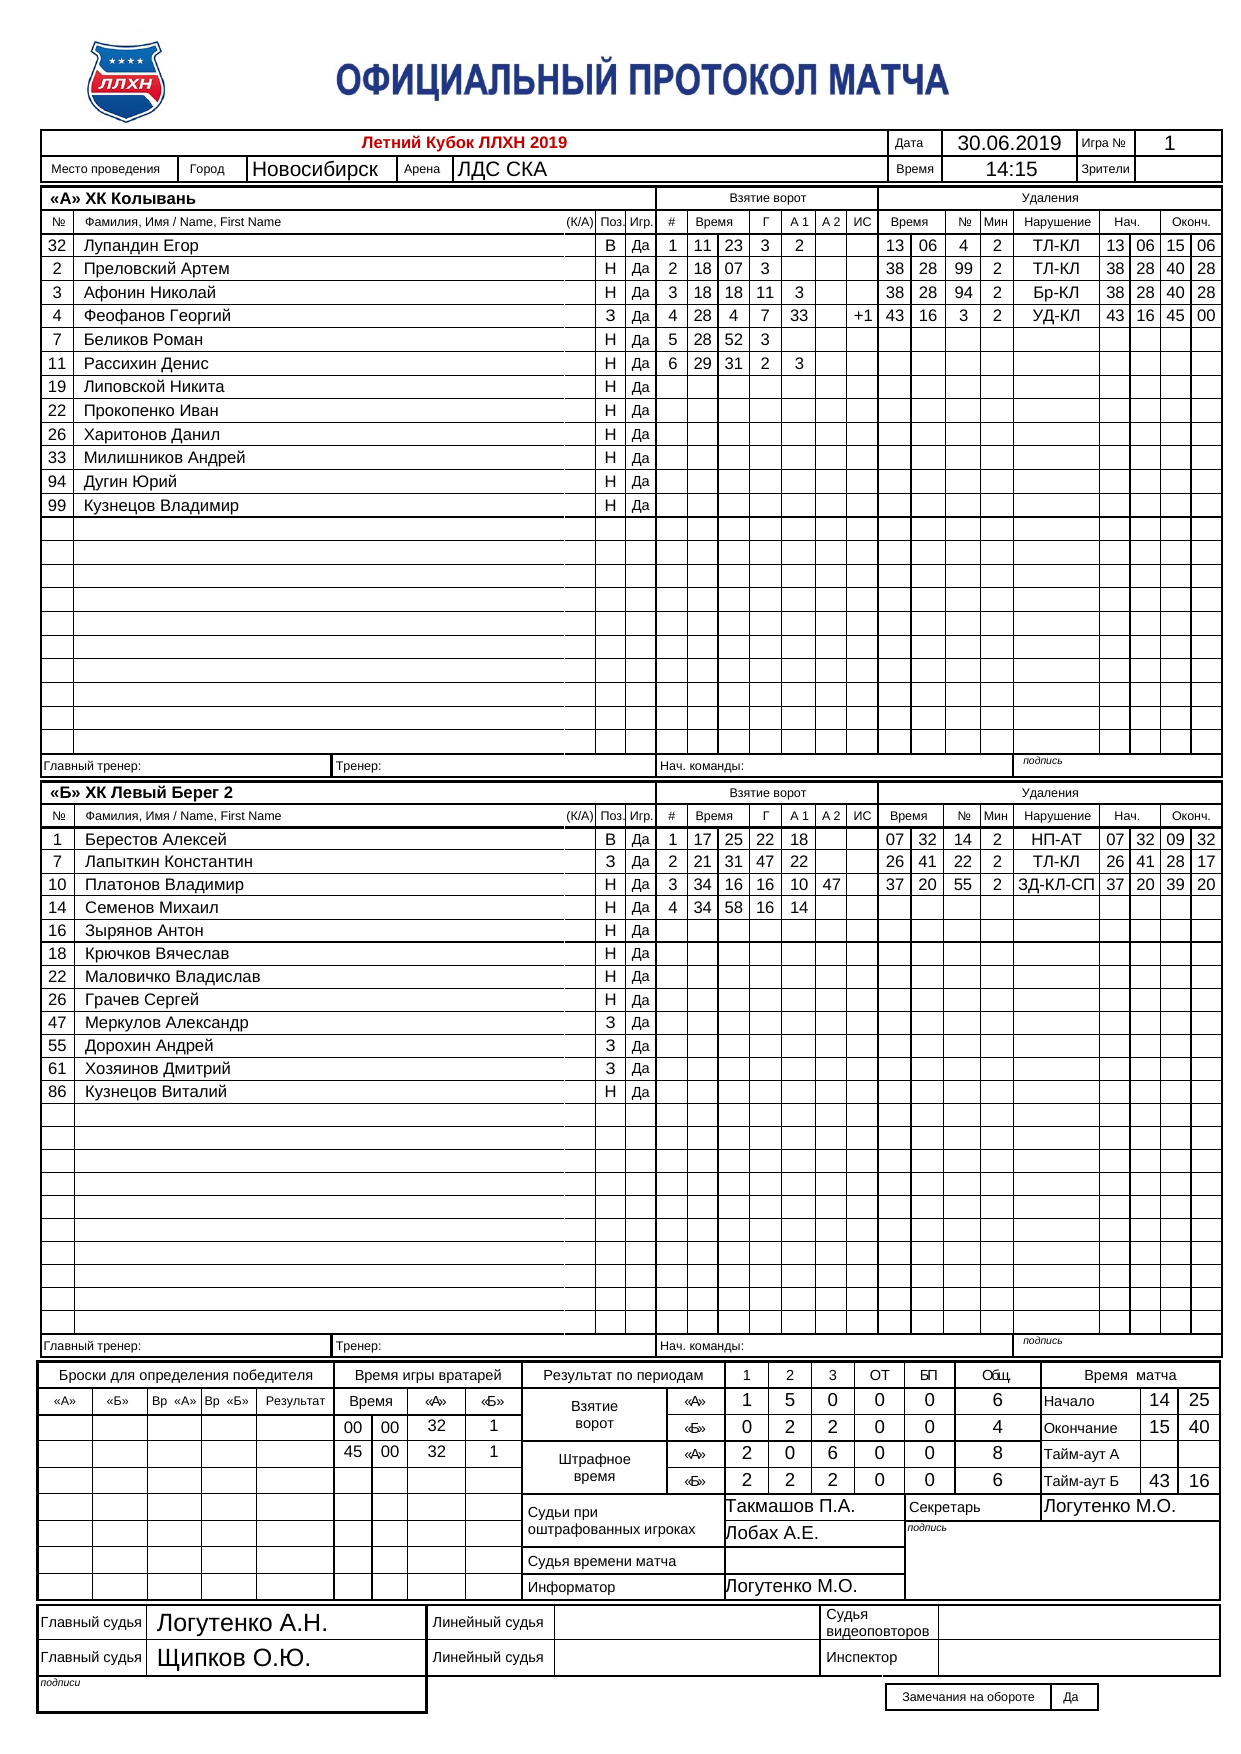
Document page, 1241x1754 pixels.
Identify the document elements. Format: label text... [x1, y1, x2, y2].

table_cell 26 [42, 989, 74, 1011]
table_cell 2 [750, 352, 781, 374]
table_cell [719, 1035, 749, 1057]
table_cell [782, 943, 815, 964]
table_cell [626, 683, 655, 706]
table_cell [726, 1548, 904, 1573]
table_cell [981, 328, 1013, 351]
table_cell [1014, 376, 1099, 398]
table_cell [879, 423, 910, 445]
table_cell 26 [42, 423, 73, 445]
table_cell [257, 1416, 333, 1440]
table_cell [688, 1127, 717, 1149]
table_cell [626, 1173, 655, 1195]
table_cell [596, 1242, 625, 1264]
table_cell [944, 1265, 980, 1287]
table_cell [719, 1150, 749, 1172]
table_cell [1131, 1127, 1160, 1149]
table_cell [782, 612, 815, 634]
table_cell [1161, 636, 1190, 658]
table_cell [1192, 683, 1221, 706]
table_cell Г [750, 805, 781, 826]
table_cell [912, 1127, 943, 1149]
table_cell +1 [847, 305, 877, 327]
table_cell [1161, 966, 1190, 987]
table_cell [1014, 966, 1099, 987]
table_cell Да [626, 966, 655, 987]
table_cell [1014, 1150, 1099, 1172]
table_cell [1014, 943, 1099, 964]
table_cell [688, 1035, 717, 1057]
table_header Броски для определения победителя [39, 1363, 333, 1387]
table_cell [750, 989, 781, 1011]
table_cell [1161, 1035, 1190, 1057]
table_cell Линейный судья [428, 1640, 554, 1675]
table_cell [626, 1288, 655, 1310]
table_cell [719, 518, 749, 540]
table_cell [596, 1288, 625, 1310]
table_cell [1100, 328, 1129, 351]
table_cell [719, 636, 749, 658]
table_cell [74, 730, 564, 753]
table_cell [879, 470, 910, 493]
table_cell Афонин Николай [74, 281, 564, 303]
table_cell 37 [1100, 874, 1129, 895]
table_cell 39 [1161, 874, 1190, 895]
table_cell 3 [750, 235, 781, 256]
table_cell [1131, 423, 1160, 445]
table_cell [847, 376, 877, 398]
table_cell [1161, 494, 1190, 516]
table_cell [1192, 588, 1221, 611]
table_cell [1014, 683, 1099, 706]
table_cell [596, 588, 625, 611]
table_cell [1131, 1311, 1160, 1333]
table_cell [912, 1058, 943, 1079]
table_cell 22 [782, 850, 815, 872]
table_cell 2 [769, 1468, 811, 1493]
table_cell Н [596, 352, 625, 374]
table_cell [750, 1104, 781, 1126]
table_cell 34 [688, 874, 717, 895]
table_cell [1131, 683, 1160, 706]
table_cell [912, 943, 943, 964]
table_header «Б» ХК Левый Берег 2 [42, 783, 655, 803]
table_cell [1131, 896, 1160, 918]
table_cell Бр-КЛ [1014, 281, 1099, 303]
table_cell [688, 659, 717, 682]
table_cell Время [879, 805, 943, 826]
table_cell [946, 328, 980, 351]
table_cell [847, 920, 877, 941]
table_cell 2 [657, 257, 687, 280]
table_cell [1014, 920, 1099, 941]
table_cell [782, 920, 815, 941]
table_cell Окончание [1042, 1415, 1140, 1440]
table_cell [1100, 1127, 1129, 1149]
table_cell [782, 1265, 815, 1287]
table_cell 47 [816, 874, 846, 895]
table_cell Да [626, 281, 655, 303]
table_cell [466, 1574, 521, 1599]
table_cell [944, 1150, 980, 1172]
table_cell Штрафное время [523, 1442, 666, 1493]
table_cell 2 [981, 235, 1013, 256]
table_cell 20 [1192, 874, 1221, 895]
table_cell Феофанов Георгий [74, 305, 564, 327]
table_cell [981, 1196, 1013, 1218]
table_cell [946, 636, 980, 658]
table_cell [1100, 1288, 1129, 1310]
table_cell [750, 1242, 781, 1264]
table_cell [1131, 376, 1160, 398]
table_cell [565, 636, 595, 658]
table_cell [981, 1311, 1013, 1333]
table_cell [1131, 659, 1160, 682]
table_cell [816, 850, 846, 872]
table_cell [1100, 636, 1129, 658]
table_cell [688, 1150, 717, 1172]
table_cell [1161, 1196, 1190, 1218]
table_cell [750, 1081, 781, 1103]
table_cell Секретарь [906, 1495, 1040, 1520]
table_cell [565, 707, 595, 729]
table_cell [1100, 518, 1129, 540]
table_cell [879, 446, 910, 469]
table_cell [565, 1288, 595, 1310]
table_cell [148, 1494, 201, 1520]
table_cell [1161, 1058, 1190, 1079]
table_cell [939, 1640, 1219, 1675]
table_cell [688, 966, 717, 987]
table_cell [39, 1574, 92, 1599]
table_cell [596, 683, 625, 706]
table_cell [879, 565, 910, 587]
table_cell [373, 1494, 407, 1520]
table_cell [912, 1265, 943, 1287]
table_cell [879, 376, 910, 398]
table_cell 43 [879, 305, 910, 327]
table_cell [1192, 1173, 1221, 1195]
table_cell [657, 730, 687, 753]
table_cell В [596, 235, 625, 256]
table_cell [688, 730, 717, 753]
table_cell 28 [912, 281, 945, 303]
table_header 1 [726, 1363, 768, 1387]
table_cell [879, 1219, 910, 1241]
table_cell 45 [1161, 305, 1190, 327]
table_cell 6 [956, 1389, 1040, 1413]
table_cell [847, 612, 877, 634]
table_cell [1161, 1104, 1190, 1126]
table_cell [148, 1416, 201, 1440]
table_cell Да [626, 328, 655, 351]
table_cell [879, 1265, 910, 1287]
table_cell [1192, 352, 1221, 374]
table_cell [847, 1311, 877, 1333]
table_cell [408, 1494, 465, 1520]
table_cell [944, 1058, 980, 1079]
table_cell [946, 352, 980, 374]
table_cell [74, 636, 564, 658]
table_cell 07 [1100, 829, 1129, 849]
table_cell Нарушение [1014, 211, 1099, 233]
table_cell 16 [1179, 1468, 1219, 1493]
table_cell ЛДС СКА [454, 157, 887, 181]
table_cell Крючков Вячеслав [75, 943, 564, 964]
table_cell [657, 1311, 687, 1333]
table_cell 0 [905, 1389, 954, 1413]
table_cell Логутенко М.О. [1042, 1495, 1219, 1520]
table_cell [879, 1127, 910, 1149]
table_cell [816, 1288, 846, 1310]
table_cell [879, 920, 910, 941]
table_cell [981, 446, 1013, 469]
table_cell [565, 470, 595, 493]
table_cell [1100, 1081, 1129, 1103]
table_cell [42, 1242, 74, 1264]
table_cell [1131, 1150, 1160, 1172]
table_cell [719, 730, 749, 753]
table_cell [1192, 1058, 1221, 1079]
table_cell Платонов Владимир [75, 874, 564, 895]
table_cell [565, 1196, 595, 1218]
table_cell Время [879, 211, 945, 233]
table_cell 28 [912, 257, 945, 280]
table_cell [782, 1196, 815, 1218]
table_cell [750, 1311, 781, 1333]
table_cell [1192, 518, 1221, 540]
table_cell [782, 989, 815, 1011]
table_cell [1131, 470, 1160, 493]
table_cell [946, 565, 980, 587]
table_cell [782, 1035, 815, 1057]
table_cell 18 [782, 829, 815, 849]
table_cell Да [626, 1012, 655, 1033]
table_header «А» ХК Колывань [42, 188, 655, 209]
table_cell [565, 1104, 595, 1126]
table_cell [626, 565, 655, 587]
table_cell [626, 1150, 655, 1172]
table_cell подпись [1014, 1335, 1221, 1356]
table_cell [1131, 1058, 1160, 1079]
table_cell [782, 730, 815, 753]
table_cell Главный судья [39, 1606, 146, 1639]
table_cell 2 [782, 235, 815, 256]
table_cell [148, 1468, 201, 1493]
table_cell [719, 446, 749, 469]
table_cell [565, 1311, 595, 1333]
table_cell [719, 399, 749, 422]
table_cell Да [626, 376, 655, 398]
table_cell 00 [335, 1416, 371, 1440]
table_cell [719, 1058, 749, 1079]
table_cell [816, 470, 846, 493]
table_cell [782, 470, 815, 493]
table_cell Г [750, 211, 781, 233]
table_cell З [596, 1012, 625, 1033]
table_cell 18 [42, 943, 74, 964]
table_cell [1014, 518, 1099, 540]
table_cell [944, 1104, 980, 1126]
table_cell 94 [42, 470, 73, 493]
table_cell 0 [812, 1389, 854, 1413]
table_cell [1131, 399, 1160, 422]
table_cell Да [626, 989, 655, 1011]
table_cell [657, 1173, 687, 1195]
table_cell [879, 1035, 910, 1057]
table_cell Семенов Михаил [75, 896, 564, 918]
table_cell 6 [956, 1468, 1040, 1493]
table_cell 0 [905, 1415, 954, 1440]
table_cell [688, 1196, 717, 1218]
table_cell [816, 1150, 846, 1172]
table_cell Игр. [626, 805, 655, 826]
table_cell [1014, 659, 1099, 682]
table_cell [782, 494, 815, 516]
table_cell 7 [42, 328, 73, 351]
table_cell 15 [1141, 1415, 1177, 1440]
table_cell 3 [42, 281, 73, 303]
table_cell [1192, 612, 1221, 634]
table_cell [1131, 1035, 1160, 1057]
table_cell 3 [657, 281, 687, 303]
table_cell [657, 943, 687, 964]
table_cell [626, 541, 655, 564]
table_cell [782, 1242, 815, 1264]
table_cell [74, 612, 564, 634]
table_cell [42, 588, 73, 611]
table_cell [912, 1242, 943, 1264]
table_cell [847, 470, 877, 493]
table_cell [626, 1311, 655, 1333]
table_cell [688, 612, 717, 634]
table_cell [74, 683, 564, 706]
table_cell [847, 943, 877, 964]
table_cell [782, 1173, 815, 1195]
table_cell [912, 565, 945, 587]
table_cell [782, 1150, 815, 1172]
table_cell [782, 518, 815, 540]
table_header Общ. [956, 1363, 1040, 1387]
table_cell [626, 707, 655, 729]
table_cell Новосибирск [248, 157, 396, 181]
table_cell [688, 943, 717, 964]
table_cell Прокопенко Иван [74, 399, 564, 422]
table_cell [657, 966, 687, 987]
table_cell 4 [42, 305, 73, 327]
table_cell 3 [657, 874, 687, 895]
table_cell Нач. команды: [657, 1335, 1012, 1356]
table_cell ТЛ-КЛ [1014, 257, 1099, 280]
table_cell Н [596, 446, 625, 469]
table_cell [657, 659, 687, 682]
table_cell [847, 1058, 877, 1079]
table_cell [912, 376, 945, 398]
table_cell [816, 683, 846, 706]
table_cell № [946, 211, 980, 233]
table_cell [565, 494, 595, 516]
table_cell [42, 518, 73, 540]
table_cell [565, 659, 595, 682]
table_cell [946, 470, 980, 493]
table_cell [565, 541, 595, 564]
table_cell [1161, 328, 1190, 351]
table_cell [373, 1547, 407, 1573]
table_cell [39, 1441, 92, 1467]
table_cell 06 [1131, 235, 1160, 256]
table_cell [750, 1219, 781, 1241]
table_cell [981, 1288, 1013, 1310]
table_cell [719, 1219, 749, 1241]
table_cell [1131, 920, 1160, 941]
table_cell [93, 1521, 147, 1546]
table_cell Результат [257, 1389, 333, 1413]
table_cell [565, 989, 595, 1011]
table_cell 52 [719, 328, 749, 351]
table_cell [1161, 399, 1190, 422]
table_cell [782, 588, 815, 611]
table_cell [981, 1035, 1013, 1057]
table_cell Н [596, 470, 625, 493]
table_cell [466, 1468, 521, 1493]
table_cell [750, 636, 781, 658]
table_cell [39, 1547, 92, 1573]
table_cell [1192, 707, 1221, 729]
table_cell [912, 1288, 943, 1310]
table_cell [565, 1081, 595, 1103]
table_cell Судья видеоповторов [821, 1606, 938, 1639]
table_cell [688, 541, 717, 564]
table_cell 17 [1192, 850, 1221, 872]
table_cell «А» [668, 1389, 724, 1413]
table_cell [596, 659, 625, 682]
table_cell [750, 1127, 781, 1149]
table_cell [816, 1242, 846, 1264]
table_cell 41 [1131, 850, 1160, 872]
table_cell [719, 1104, 749, 1126]
table_cell [719, 1081, 749, 1103]
table_cell [883, 1677, 1220, 1681]
table_cell [912, 470, 945, 493]
table_cell [657, 1242, 687, 1264]
table_cell [657, 399, 687, 422]
table_cell 6 [657, 352, 687, 374]
table_cell [565, 683, 595, 706]
table_cell 5 [657, 328, 687, 351]
table_cell [847, 1150, 877, 1172]
table_cell [1161, 1265, 1190, 1287]
table_cell [981, 612, 1013, 634]
table_cell № [42, 211, 73, 233]
table_cell [75, 1311, 564, 1333]
table_cell А 1 [782, 211, 815, 233]
table_cell [944, 966, 980, 987]
table_cell [75, 1219, 564, 1241]
table_cell [912, 588, 945, 611]
table_cell [596, 1196, 625, 1218]
table_cell [688, 399, 717, 422]
table_cell [1161, 352, 1190, 374]
table_cell 22 [944, 850, 980, 872]
table_cell 38 [879, 257, 910, 280]
table_cell [750, 494, 781, 516]
table_cell [596, 565, 625, 587]
table_cell 0 [855, 1442, 904, 1467]
table_cell Да [626, 1081, 655, 1103]
table_cell [1161, 659, 1190, 682]
table_cell [688, 423, 717, 445]
table_cell Да [626, 305, 655, 327]
table_cell [1161, 1242, 1190, 1264]
table_cell [1192, 1081, 1221, 1103]
table_cell [879, 494, 910, 516]
table_cell [1131, 1219, 1160, 1241]
table_cell [75, 1150, 564, 1172]
table_cell 18 [688, 257, 717, 280]
table_cell Кузнецов Владимир [74, 494, 564, 516]
table_cell 3 [782, 352, 815, 374]
table_cell [202, 1441, 256, 1467]
table_cell [879, 541, 910, 564]
table_cell [816, 305, 846, 327]
table_cell Место проведения [42, 157, 177, 181]
table_cell [847, 588, 877, 611]
table_cell [1161, 423, 1190, 445]
table_cell [1100, 352, 1129, 374]
table_cell [946, 518, 980, 540]
table_cell [1161, 565, 1190, 587]
table_cell 13 [879, 235, 910, 256]
table_cell [816, 1081, 846, 1103]
table_cell [782, 399, 815, 422]
table_cell А 2 [816, 211, 846, 233]
table_cell [1131, 1265, 1160, 1287]
table_cell [981, 541, 1013, 564]
table_cell [1161, 1150, 1190, 1172]
table_cell [1100, 565, 1129, 587]
table_cell [782, 1127, 815, 1149]
table_cell [879, 1311, 910, 1333]
table_cell [42, 1127, 74, 1149]
table_cell [42, 612, 73, 634]
table_cell [565, 1058, 595, 1079]
table_cell Главный тренер: [42, 1335, 330, 1356]
table_cell [1131, 1242, 1160, 1264]
table_cell [657, 612, 687, 634]
table_cell [1014, 1173, 1099, 1195]
table_cell [750, 376, 781, 398]
table_cell [1161, 541, 1190, 564]
table_cell Берестов Алексей [75, 829, 564, 849]
table_cell 86 [42, 1081, 74, 1103]
table_cell Н [596, 989, 625, 1011]
table_cell [1192, 494, 1221, 516]
table_cell [596, 1127, 625, 1149]
table_cell А 1 [782, 805, 815, 826]
table_cell 2 [981, 257, 1013, 280]
table_cell [565, 257, 595, 280]
table_cell [719, 1242, 749, 1264]
table_cell [688, 565, 717, 587]
table_cell [1161, 1173, 1190, 1195]
table_cell Игр. [626, 211, 655, 233]
table_cell 32 [408, 1441, 465, 1467]
table_cell [1014, 1265, 1099, 1287]
table_cell [981, 1012, 1013, 1033]
table_header Результат по периодам [523, 1363, 724, 1387]
table_cell [148, 1574, 201, 1599]
table_cell [565, 850, 595, 872]
table_cell [596, 707, 625, 729]
table_cell [1014, 1219, 1099, 1241]
table_cell Н [596, 281, 625, 303]
table_cell [1100, 1311, 1129, 1333]
table_cell [657, 565, 687, 587]
table_cell ТЛ-КЛ [1014, 235, 1099, 256]
table_cell Фамилия, Имя / Name, First Name [74, 211, 565, 233]
table_cell [782, 1081, 815, 1103]
table_cell 2 [812, 1415, 854, 1440]
table_cell [1014, 588, 1099, 611]
table_cell [719, 1265, 749, 1287]
table_cell 1 [466, 1441, 521, 1467]
table_cell [75, 1127, 564, 1149]
table_cell [1192, 659, 1221, 682]
table_cell [1192, 541, 1221, 564]
table_cell Время [688, 805, 749, 826]
table_cell [816, 1104, 846, 1126]
table_cell 14 [782, 896, 815, 918]
table_cell [1100, 541, 1129, 564]
table_cell [981, 352, 1013, 374]
table_cell [565, 1035, 595, 1057]
table_cell [657, 1104, 687, 1126]
table_cell [946, 494, 980, 516]
table_cell [944, 1012, 980, 1033]
table_cell 20 [912, 874, 943, 895]
table_cell [688, 1311, 717, 1333]
table_cell Кузнецов Виталий [75, 1081, 564, 1103]
table_cell 2 [981, 305, 1013, 327]
table_header Удаления [879, 188, 1221, 209]
table_cell «А» [408, 1389, 465, 1413]
table_cell 28 [688, 305, 717, 327]
table_cell № [944, 805, 980, 826]
table_cell [847, 1219, 877, 1241]
table_cell [626, 612, 655, 634]
table_cell [565, 829, 595, 849]
table_cell [626, 636, 655, 658]
table_cell 15 [1161, 235, 1190, 256]
table_cell [847, 1173, 877, 1195]
table_cell [565, 281, 595, 303]
table_cell [912, 494, 945, 516]
table_cell [626, 1196, 655, 1218]
table_cell [981, 1173, 1013, 1195]
table_cell [750, 541, 781, 564]
table_cell [750, 1288, 781, 1310]
table_cell [688, 470, 717, 493]
table_cell [750, 1058, 781, 1079]
table_cell Преловский Артем [74, 257, 564, 280]
table_cell [1192, 1311, 1221, 1333]
table_cell [1161, 730, 1190, 753]
table_cell [1100, 494, 1129, 516]
table_cell [944, 920, 980, 941]
table_cell [1192, 1150, 1221, 1172]
table_cell [626, 730, 655, 753]
table_cell [782, 376, 815, 398]
table_cell [816, 1035, 846, 1057]
table_cell [657, 920, 687, 941]
table_cell [1192, 565, 1221, 587]
table_cell [981, 565, 1013, 587]
table_cell 16 [750, 896, 781, 918]
table_cell 25 [1179, 1389, 1219, 1413]
table_cell [1014, 423, 1099, 445]
table_cell [912, 989, 943, 1011]
table_cell [750, 683, 781, 706]
table_cell 28 [688, 328, 717, 351]
table_cell [1099, 1682, 1220, 1711]
table_cell [1131, 1081, 1160, 1103]
table_cell [1192, 1196, 1221, 1218]
table_cell [719, 659, 749, 682]
table_cell [657, 1288, 687, 1310]
table_cell [847, 874, 877, 895]
table_cell [816, 1311, 846, 1333]
table_cell Да [626, 874, 655, 895]
table_cell Н [596, 943, 625, 964]
table_cell 26 [879, 850, 910, 872]
table_cell 32 [1192, 829, 1221, 849]
table_cell [1161, 1311, 1190, 1333]
table_cell [596, 1150, 625, 1172]
table_cell подписи [39, 1677, 425, 1711]
table_cell 33 [42, 446, 73, 469]
table_cell [946, 683, 980, 706]
table_cell [688, 1288, 717, 1310]
table_cell 14 [944, 829, 980, 849]
table_cell [847, 1196, 877, 1218]
table_cell [1161, 683, 1190, 706]
table_cell [816, 659, 846, 682]
table_cell [939, 1606, 1219, 1639]
table_cell [202, 1521, 256, 1546]
table_cell 40 [1179, 1415, 1219, 1440]
table_cell [1131, 943, 1160, 964]
table_cell [912, 1196, 943, 1218]
table_cell [816, 494, 846, 516]
table_cell [1161, 1127, 1190, 1149]
table_cell 06 [1192, 235, 1221, 256]
table_cell 06 [912, 235, 945, 256]
table_cell [1131, 518, 1160, 540]
table_cell [1131, 612, 1160, 634]
table_cell [565, 305, 595, 327]
table_cell Нач. команды: [657, 755, 1012, 776]
table_cell [257, 1441, 333, 1467]
table_cell 07 [879, 829, 910, 849]
table_cell Липовской Никита [74, 376, 564, 398]
table_cell [912, 1104, 943, 1126]
table_cell 3 [750, 257, 781, 280]
table_cell Судья времени матча [523, 1548, 724, 1573]
table_cell [657, 1012, 687, 1033]
table_cell [750, 659, 781, 682]
table_cell [1014, 730, 1099, 753]
picture [5, 28, 1179, 129]
table_cell [981, 989, 1013, 1011]
table_cell 58 [719, 896, 749, 918]
table_cell Н [596, 328, 625, 351]
table_cell [782, 423, 815, 445]
table_cell [879, 943, 910, 964]
table_cell [946, 612, 980, 634]
table_cell 10 [42, 874, 74, 895]
table_cell [1192, 470, 1221, 493]
table_cell 3 [750, 328, 781, 351]
table_cell 25 [719, 829, 749, 849]
table_cell [912, 1173, 943, 1195]
table_cell [981, 896, 1013, 918]
table_header ОТ [855, 1363, 904, 1387]
table_cell [719, 683, 749, 706]
table_cell [847, 1081, 877, 1103]
table_cell [657, 1081, 687, 1103]
table_cell 31 [719, 850, 749, 872]
table_cell [688, 518, 717, 540]
table_cell [688, 920, 717, 941]
table_cell 38 [879, 281, 910, 303]
table_cell [596, 612, 625, 634]
table_cell [688, 1173, 717, 1195]
table_cell [39, 1521, 92, 1546]
table_cell [657, 1219, 687, 1241]
table_cell Инспектор [821, 1640, 938, 1675]
table_cell [981, 943, 1013, 964]
table_cell 20 [1131, 874, 1160, 895]
table_cell [946, 659, 980, 682]
table_cell [1131, 494, 1160, 516]
table_cell [1100, 470, 1129, 493]
table_header Удаления [879, 783, 1221, 803]
table_cell [75, 1288, 564, 1310]
table_cell [688, 683, 717, 706]
table_cell 16 [912, 305, 945, 327]
table_cell [981, 920, 1013, 941]
table_cell [782, 966, 815, 987]
table_cell [847, 1242, 877, 1264]
table_cell [750, 470, 781, 493]
table_cell [257, 1494, 333, 1520]
table_cell [912, 966, 943, 987]
table_cell [1014, 707, 1099, 729]
table_cell [847, 1012, 877, 1033]
table_cell [944, 1311, 980, 1333]
table_cell [1100, 1035, 1129, 1057]
table_cell [565, 1127, 595, 1149]
table_cell 6 [812, 1442, 854, 1467]
table_cell [1161, 446, 1190, 469]
table_cell Да [626, 257, 655, 280]
table_cell [688, 636, 717, 658]
table_cell [816, 518, 846, 540]
table_cell [981, 1058, 1013, 1079]
table_cell Н [596, 494, 625, 516]
table_cell [719, 494, 749, 516]
table_cell [981, 470, 1013, 493]
table_cell Щипков О.Ю. [147, 1640, 425, 1675]
table_cell [816, 920, 846, 941]
table_cell З [596, 1035, 625, 1057]
table_cell [879, 1196, 910, 1218]
table_cell [879, 1242, 910, 1264]
table_cell 0 [855, 1415, 904, 1440]
table_cell 7 [42, 850, 74, 872]
table_header Время игры вратарей [335, 1363, 521, 1387]
table_cell [1100, 1012, 1129, 1033]
table_cell [750, 1265, 781, 1287]
table_cell 13 [1100, 235, 1129, 256]
table_cell [782, 1012, 815, 1033]
table_cell [879, 1288, 910, 1310]
table_cell 0 [905, 1442, 954, 1467]
table_cell [565, 518, 595, 540]
table_cell [1014, 541, 1099, 564]
table_cell [944, 1288, 980, 1310]
table_cell [847, 541, 877, 564]
table_cell [74, 541, 564, 564]
table_cell [782, 328, 815, 351]
table_cell Начало [1042, 1389, 1140, 1413]
table_cell [912, 707, 945, 729]
table_cell [847, 850, 877, 872]
table_cell 33 [782, 305, 815, 327]
table_cell З [596, 1058, 625, 1079]
table_cell 1 [726, 1389, 768, 1413]
table_cell [1014, 1035, 1099, 1057]
table_cell [657, 470, 687, 493]
table_cell [565, 1242, 595, 1264]
table_cell [565, 1150, 595, 1172]
table_cell [657, 636, 687, 658]
table_cell [1014, 328, 1099, 351]
table_cell [750, 1012, 781, 1033]
table_cell [74, 588, 564, 611]
table_cell Да [626, 896, 655, 918]
table_cell З [596, 305, 625, 327]
table_cell [1014, 636, 1099, 658]
table_cell [74, 659, 564, 682]
table_cell 2 [981, 829, 1013, 849]
table_cell [1136, 157, 1221, 181]
table_cell [1161, 588, 1190, 611]
table_cell [565, 565, 595, 587]
table_cell [1161, 470, 1190, 493]
table_cell [596, 1265, 625, 1287]
table_cell 2 [726, 1442, 768, 1467]
table_cell [335, 1547, 371, 1573]
table_cell [657, 1127, 687, 1149]
table_cell [847, 281, 877, 303]
table_cell [626, 588, 655, 611]
table_cell [1131, 565, 1160, 587]
table_cell [1100, 920, 1129, 941]
table_cell 55 [944, 874, 980, 895]
table_cell [847, 399, 877, 422]
table_cell 0 [855, 1389, 904, 1413]
table_cell № [42, 805, 74, 826]
table_cell [816, 1173, 846, 1195]
table_cell Грачев Сергей [75, 989, 564, 1011]
table_cell [816, 966, 846, 987]
table_cell [912, 730, 945, 753]
table_cell [688, 376, 717, 398]
table_cell [981, 1081, 1013, 1103]
table_cell [750, 730, 781, 753]
table_cell 32 [408, 1416, 465, 1440]
table_cell [1192, 423, 1221, 445]
table_cell [912, 636, 945, 658]
table_cell [1192, 730, 1221, 753]
table_cell 3 [946, 305, 980, 327]
table_cell [688, 1058, 717, 1079]
table_cell [1014, 1288, 1099, 1310]
table_cell [688, 989, 717, 1011]
table_cell [816, 989, 846, 1011]
table_cell 14 [1141, 1389, 1177, 1413]
table_cell [657, 446, 687, 469]
table_cell [1014, 1058, 1099, 1079]
table_cell [1192, 399, 1221, 422]
table_cell [1131, 352, 1160, 374]
table_cell [1161, 707, 1190, 729]
table_cell [816, 1012, 846, 1033]
table_cell [148, 1547, 201, 1573]
table_cell [1014, 565, 1099, 587]
table_cell 2 [981, 850, 1013, 872]
table_cell [879, 1058, 910, 1079]
table_cell 55 [42, 1035, 74, 1057]
table_cell [879, 612, 910, 634]
table_cell [1192, 1265, 1221, 1287]
table_cell [816, 376, 846, 398]
table_cell [981, 730, 1013, 753]
table_cell [93, 1574, 147, 1599]
table_cell [981, 1127, 1013, 1149]
table_cell [373, 1574, 407, 1599]
table_cell [750, 1173, 781, 1195]
table_cell [816, 1196, 846, 1218]
table_cell [1131, 541, 1160, 564]
table_cell [912, 920, 943, 941]
table_cell 21 [688, 850, 717, 872]
table_cell [719, 588, 749, 611]
table_cell [42, 1288, 74, 1310]
table_cell Логутенко М.О. [726, 1575, 904, 1599]
table_cell [75, 1265, 564, 1287]
table_cell [782, 1219, 815, 1241]
table_cell [555, 1606, 819, 1639]
table_cell [75, 1173, 564, 1195]
table_cell [565, 399, 595, 422]
table_cell [565, 446, 595, 469]
table_cell [981, 1104, 1013, 1126]
table_cell [981, 494, 1013, 516]
table_cell УД-КЛ [1014, 305, 1099, 327]
table_header Время матча [1042, 1363, 1219, 1387]
table_cell [879, 1081, 910, 1103]
table_cell [1192, 896, 1221, 918]
table_cell [657, 707, 687, 729]
table_cell [981, 1265, 1013, 1287]
table_cell [944, 943, 980, 964]
table_cell 07 [719, 257, 749, 280]
table_cell [1131, 1173, 1160, 1195]
table_cell [1014, 399, 1099, 422]
table_cell [565, 730, 595, 753]
table_cell [750, 920, 781, 941]
table_cell [981, 423, 1013, 445]
table_header 1 [1136, 131, 1221, 155]
table_cell [816, 281, 846, 303]
table_cell [39, 1468, 92, 1493]
table_cell [1192, 1012, 1221, 1033]
table_cell 4 [657, 305, 687, 327]
table_cell [1131, 328, 1160, 351]
table_cell [1100, 1150, 1129, 1172]
table_cell [1192, 1288, 1221, 1310]
table_cell [42, 1219, 74, 1241]
table_cell (К/А) [565, 211, 595, 233]
table_header Взятие ворот [657, 188, 877, 209]
table_cell Тайм-аут А [1042, 1441, 1140, 1467]
table_cell 00 [1192, 305, 1221, 327]
table_cell [816, 730, 846, 753]
table_cell [1192, 943, 1221, 964]
table_header 30.06.2019 [943, 131, 1076, 155]
table_header Игра № [1078, 131, 1134, 155]
table_cell Логутенко А.Н. [147, 1606, 425, 1639]
table_cell [1131, 1288, 1160, 1310]
table_cell [1100, 989, 1129, 1011]
table_cell подпись [1014, 755, 1221, 776]
table_cell [1141, 1441, 1177, 1467]
table_cell Линейный судья [428, 1606, 554, 1639]
table_cell [782, 565, 815, 587]
table_cell [879, 966, 910, 987]
table_cell [912, 1219, 943, 1241]
table_cell [912, 1311, 943, 1333]
table_cell [74, 565, 564, 587]
table_cell [565, 874, 595, 895]
table_cell [912, 1150, 943, 1172]
table_cell [1192, 328, 1221, 351]
table_cell [1161, 920, 1190, 941]
table_cell [202, 1416, 256, 1440]
table_cell [719, 612, 749, 634]
table_cell [42, 541, 73, 564]
table_cell [847, 1288, 877, 1310]
table_cell [847, 829, 877, 849]
table_cell 1 [466, 1416, 521, 1440]
table_cell [1100, 943, 1129, 964]
table_cell [626, 1219, 655, 1241]
table_cell [879, 707, 910, 729]
table_cell Маловичко Владислав [75, 966, 564, 987]
table_cell [555, 1640, 819, 1675]
table_cell [74, 518, 564, 540]
table_cell [565, 352, 595, 374]
table_cell [1131, 1196, 1160, 1218]
table_cell 32 [912, 829, 943, 849]
table_cell [847, 257, 877, 280]
table_cell «Б» [668, 1468, 724, 1493]
table_cell 45 [335, 1441, 371, 1467]
table_cell [816, 399, 846, 422]
table_cell [657, 1058, 687, 1079]
table_cell [1014, 470, 1099, 493]
table_cell [847, 518, 877, 540]
table_cell [847, 966, 877, 987]
table_cell 0 [769, 1442, 811, 1467]
table_cell [1192, 636, 1221, 658]
table_cell [657, 518, 687, 540]
table_cell [847, 1104, 877, 1126]
table_cell [816, 352, 846, 374]
table_cell [946, 399, 980, 422]
table_cell [981, 1219, 1013, 1241]
table_cell 28 [1192, 257, 1221, 280]
table_cell Н [596, 423, 625, 445]
table_cell [946, 423, 980, 445]
table_cell [750, 966, 781, 987]
table_cell [42, 683, 73, 706]
table_cell [408, 1574, 465, 1599]
table_cell [1014, 896, 1099, 918]
table_header Да [1052, 1685, 1097, 1709]
table_cell [750, 943, 781, 964]
table_cell [944, 1081, 980, 1103]
table_cell [657, 376, 687, 398]
table_cell [750, 399, 781, 422]
table_cell [719, 423, 749, 445]
table_cell [1100, 707, 1129, 729]
table_cell [719, 1173, 749, 1195]
table_cell [879, 1173, 910, 1195]
table_cell [373, 1468, 407, 1493]
table_header БП [905, 1363, 954, 1387]
table_cell 10 [782, 874, 815, 895]
table_cell Н [596, 376, 625, 398]
table_cell [1100, 376, 1129, 398]
table_cell 3 [782, 281, 815, 303]
table_cell 4 [956, 1415, 1040, 1440]
table_cell [148, 1441, 201, 1467]
table_cell [596, 1219, 625, 1241]
table_cell 41 [912, 850, 943, 872]
table_header 2 [769, 1363, 811, 1387]
table_header Дата [889, 131, 941, 155]
table_cell 2 [981, 874, 1013, 895]
table_header Взятие ворот [657, 783, 877, 803]
table_cell [335, 1574, 371, 1599]
table_cell [816, 1058, 846, 1079]
table_cell [688, 1081, 717, 1103]
table_cell Н [596, 257, 625, 280]
table_cell Вр «А» [148, 1389, 201, 1413]
table_cell [1100, 1265, 1129, 1287]
table_cell [1161, 518, 1190, 540]
table_cell [1100, 730, 1129, 753]
table_cell Лобах А.Е. [726, 1521, 904, 1546]
table_cell [944, 1219, 980, 1241]
table_cell [202, 1494, 256, 1520]
table_cell [782, 1058, 815, 1079]
table_cell Тайм-аут Б [1042, 1468, 1140, 1493]
table_cell [944, 989, 980, 1011]
table_cell [202, 1574, 256, 1599]
table_cell [42, 636, 73, 658]
table_cell 47 [42, 1012, 74, 1033]
table_cell [202, 1547, 256, 1573]
table_cell [750, 1196, 781, 1218]
table_cell [335, 1521, 371, 1546]
table_cell [1100, 966, 1129, 987]
table_cell А 2 [816, 805, 846, 826]
table_cell Н [596, 966, 625, 987]
table_cell [912, 446, 945, 469]
table_cell [1192, 989, 1221, 1011]
table_cell [981, 683, 1013, 706]
table_cell 29 [688, 352, 717, 374]
table_cell [981, 636, 1013, 658]
table_cell [1014, 1081, 1099, 1103]
table_cell [750, 707, 781, 729]
table_cell [688, 707, 717, 729]
table_cell [565, 328, 595, 351]
table_cell 99 [946, 257, 980, 280]
table_cell [816, 636, 846, 658]
table_cell [257, 1547, 333, 1573]
table_cell З [596, 850, 625, 872]
table_cell Поз. [596, 805, 625, 826]
table_cell [719, 1196, 749, 1218]
table_cell [782, 707, 815, 729]
table_cell ТЛ-КЛ [1014, 850, 1099, 872]
table_cell Главный тренер: [42, 755, 330, 776]
table_cell [657, 683, 687, 706]
table_cell [42, 1311, 74, 1333]
table_cell [847, 707, 877, 729]
table_cell [816, 565, 846, 587]
table_cell [657, 1150, 687, 1172]
table_cell [816, 829, 846, 849]
table_cell [847, 565, 877, 587]
table_cell [912, 399, 945, 422]
table_cell Время [688, 211, 749, 233]
table_cell [879, 989, 910, 1011]
table_cell НП-АТ [1014, 829, 1099, 849]
table_cell [750, 588, 781, 611]
table_cell [847, 352, 877, 374]
table_cell [42, 707, 73, 729]
table_cell [912, 541, 945, 564]
table_cell [596, 518, 625, 540]
table_cell [657, 1196, 687, 1218]
table_cell Беликов Роман [74, 328, 564, 351]
table_cell [944, 1242, 980, 1264]
table_cell [750, 1150, 781, 1172]
table_cell Да [626, 943, 655, 964]
table_cell Взятие ворот [523, 1389, 666, 1440]
table_cell 94 [946, 281, 980, 303]
table_cell Дугин Юрий [74, 470, 564, 493]
table_cell [1131, 588, 1160, 611]
table_cell [657, 494, 687, 516]
table_cell [719, 966, 749, 987]
table_cell [912, 1012, 943, 1033]
table_cell [981, 1150, 1013, 1172]
table_cell [981, 588, 1013, 611]
table_cell [782, 636, 815, 658]
table_cell Мин [981, 805, 1013, 826]
table_cell [782, 446, 815, 469]
table_cell [39, 1494, 92, 1520]
table_cell [847, 659, 877, 682]
table_cell [408, 1468, 465, 1493]
table_cell [879, 352, 910, 374]
table_cell [816, 235, 846, 256]
table_cell 22 [42, 966, 74, 987]
table_cell [879, 1150, 910, 1172]
table_cell 61 [42, 1058, 74, 1079]
table_cell 19 [42, 376, 73, 398]
table_cell [1131, 966, 1160, 987]
table_cell 28 [1131, 281, 1160, 303]
table_cell [1014, 1242, 1099, 1264]
table_cell [981, 518, 1013, 540]
table_cell [879, 328, 910, 351]
table_cell [981, 376, 1013, 398]
table_cell [596, 1104, 625, 1126]
table_cell 31 [719, 352, 749, 374]
table_cell [565, 920, 595, 941]
table_cell [257, 1468, 333, 1493]
table_cell Да [626, 470, 655, 493]
table_cell Да [626, 850, 655, 872]
table_cell [202, 1468, 256, 1493]
table_cell 28 [1131, 257, 1160, 280]
table_cell [626, 659, 655, 682]
table_cell [1100, 1196, 1129, 1218]
table_cell [719, 920, 749, 941]
table_cell [42, 565, 73, 587]
table_cell [1161, 943, 1190, 964]
table_cell [847, 494, 877, 516]
table_cell [657, 541, 687, 564]
table_cell 1 [42, 829, 74, 849]
table_cell [719, 1012, 749, 1033]
table_cell [981, 707, 1013, 729]
table_cell 32 [1131, 829, 1160, 849]
table_cell [719, 1311, 749, 1333]
table_cell [1014, 1196, 1099, 1218]
table_cell [626, 518, 655, 540]
table_cell Вр «Б» [202, 1389, 256, 1413]
table_cell [42, 1265, 74, 1287]
table_cell 11 [750, 281, 781, 303]
table_cell 2 [812, 1468, 854, 1493]
table_cell [1192, 1104, 1221, 1126]
table_cell [596, 636, 625, 658]
table_cell [657, 423, 687, 445]
table_cell Н [596, 920, 625, 941]
table_cell [912, 328, 945, 351]
table_cell 17 [688, 829, 717, 849]
table_cell [1179, 1441, 1219, 1467]
table_cell [93, 1494, 147, 1520]
table_cell [596, 1173, 625, 1195]
table_cell Хозяинов Дмитрий [75, 1058, 564, 1079]
table_cell [428, 1677, 882, 1711]
table_cell [981, 659, 1013, 682]
table_cell Информатор [523, 1575, 724, 1599]
table_cell [750, 1035, 781, 1057]
table_cell 37 [879, 874, 910, 895]
table_cell [466, 1494, 521, 1520]
table_cell [335, 1494, 371, 1520]
table_cell Н [596, 1081, 625, 1103]
table_cell 28 [1161, 850, 1190, 872]
table_cell [816, 612, 846, 634]
table_cell [719, 376, 749, 398]
table_cell 7 [750, 305, 781, 327]
table_cell [816, 896, 846, 918]
table_cell [782, 1311, 815, 1333]
table_cell [1131, 989, 1160, 1011]
table_cell [719, 1127, 749, 1149]
table_cell 47 [750, 850, 781, 872]
table_cell [1100, 1173, 1129, 1195]
table_cell 16 [750, 874, 781, 895]
table_cell [879, 636, 910, 658]
table_cell [816, 1219, 846, 1241]
table_cell «А» [668, 1442, 724, 1467]
table_header Замечания на обороте [887, 1685, 1050, 1709]
table_cell Да [626, 920, 655, 941]
table_cell 00 [373, 1441, 407, 1467]
table_cell [466, 1547, 521, 1573]
table_cell [565, 1012, 595, 1033]
table_cell «Б» [668, 1415, 724, 1440]
table_cell 2 [657, 850, 687, 872]
table_cell [750, 423, 781, 445]
table_cell [1100, 1242, 1129, 1264]
table_cell Арена [398, 157, 452, 181]
table_cell [719, 541, 749, 564]
table_cell [657, 1265, 687, 1287]
table_cell [981, 1242, 1013, 1264]
table_cell 26 [1100, 850, 1129, 872]
table_cell [782, 659, 815, 682]
table_header Летний Кубок ЛЛХН 2019 [42, 131, 887, 155]
table_cell Рассихин Денис [74, 352, 564, 374]
table_cell [1014, 446, 1099, 469]
table_header 3 [812, 1363, 854, 1387]
table_cell Да [626, 352, 655, 374]
table_cell [946, 376, 980, 398]
table_cell [912, 1035, 943, 1057]
table_cell [946, 730, 980, 753]
table_cell [1100, 659, 1129, 682]
table_cell 1 [657, 235, 687, 256]
table_cell [1100, 399, 1129, 422]
table_cell [42, 1196, 74, 1218]
table_cell Лапыткин Константин [75, 850, 564, 872]
table_cell [688, 588, 717, 611]
table_cell [75, 1196, 564, 1218]
table_cell [626, 1242, 655, 1264]
table_cell [1131, 636, 1160, 658]
table_cell [912, 1081, 943, 1103]
table_cell Мин [981, 211, 1013, 233]
table_cell [1100, 423, 1129, 445]
table_cell [816, 707, 846, 729]
table_cell [946, 588, 980, 611]
table_cell 34 [688, 896, 717, 918]
table_cell [912, 612, 945, 634]
table_cell Лупандин Егор [74, 235, 564, 256]
table_cell [1100, 612, 1129, 634]
table_cell 22 [42, 399, 73, 422]
table_cell [782, 541, 815, 564]
table_cell # [657, 211, 687, 233]
table_cell [782, 257, 815, 280]
table_cell 11 [688, 235, 717, 256]
table_cell 0 [905, 1468, 954, 1493]
table_cell [596, 541, 625, 564]
table_cell 0 [855, 1468, 904, 1493]
table_cell [879, 730, 910, 753]
table_cell [847, 896, 877, 918]
table_cell [782, 683, 815, 706]
table_cell [879, 896, 910, 918]
table_cell [657, 989, 687, 1011]
table_cell [626, 1265, 655, 1287]
table_cell [1192, 376, 1221, 398]
table_cell [981, 966, 1013, 987]
table_cell [688, 494, 717, 516]
table_cell # [657, 805, 687, 826]
table_cell [688, 446, 717, 469]
table_cell Город [179, 157, 246, 181]
table_cell [912, 423, 945, 445]
table_cell [1161, 376, 1190, 398]
table_cell [373, 1521, 407, 1546]
table_cell 4 [946, 235, 980, 256]
table_cell [565, 1219, 595, 1241]
table_cell ИС [847, 805, 877, 826]
table_cell Да [626, 446, 655, 469]
table_cell Н [596, 896, 625, 918]
table_cell [879, 1012, 910, 1033]
table_cell [847, 328, 877, 351]
table_cell 8 [956, 1442, 1040, 1467]
table_cell [1192, 1219, 1221, 1241]
table_cell 14:15 [943, 157, 1076, 181]
table_cell [626, 1104, 655, 1126]
table_cell [257, 1574, 333, 1599]
table_cell [75, 1104, 564, 1126]
table_cell [335, 1468, 371, 1493]
table_cell [42, 730, 73, 753]
table_cell [39, 1416, 92, 1440]
table_cell «Б » [466, 1389, 521, 1413]
table_cell [816, 446, 846, 469]
table_cell [879, 399, 910, 422]
table_cell 0 [726, 1415, 768, 1440]
table_cell [1161, 1288, 1190, 1310]
table_cell Да [626, 235, 655, 256]
table_cell Время [335, 1389, 407, 1413]
table_cell [816, 943, 846, 964]
table_cell подпись [906, 1522, 1219, 1599]
table_cell [688, 1242, 717, 1264]
table_cell Нач. [1100, 805, 1160, 826]
table_cell [565, 1265, 595, 1287]
table_cell [1161, 1012, 1190, 1033]
table_cell [1161, 612, 1190, 634]
table_cell [1131, 1012, 1160, 1033]
table_cell [847, 1127, 877, 1149]
table_cell [816, 328, 846, 351]
table_cell Меркулов Александр [75, 1012, 564, 1033]
table_cell [565, 966, 595, 987]
table_cell [1192, 446, 1221, 469]
table_cell [42, 1150, 74, 1172]
table_cell 23 [719, 235, 749, 256]
table_cell [565, 896, 595, 918]
table_cell [1014, 352, 1099, 374]
table_cell [408, 1547, 465, 1573]
table_cell Да [626, 423, 655, 445]
table_cell 38 [1100, 281, 1129, 303]
table_cell [912, 518, 945, 540]
table_cell [42, 659, 73, 682]
table_cell [847, 423, 877, 445]
table_cell [1014, 1012, 1099, 1033]
table_cell Да [626, 1058, 655, 1079]
table_cell Да [626, 829, 655, 849]
table_cell [944, 1127, 980, 1149]
table_cell [688, 1265, 717, 1287]
table_cell [719, 565, 749, 587]
table_cell Фамилия, Имя / Name, First Name [75, 805, 565, 826]
table_cell [565, 1173, 595, 1195]
table_cell В [596, 829, 625, 849]
table_cell Зрители [1078, 157, 1134, 181]
table_cell [1014, 1127, 1099, 1149]
table_cell Оконч. [1161, 211, 1221, 233]
table_cell [1100, 683, 1129, 706]
table_cell [1192, 966, 1221, 987]
table_cell [1192, 1242, 1221, 1264]
table_cell [1161, 989, 1190, 1011]
table_cell [879, 1104, 910, 1126]
table_cell [847, 235, 877, 256]
table_cell 16 [42, 920, 74, 941]
table_cell [946, 707, 980, 729]
table_cell [42, 1104, 74, 1126]
table_cell 5 [769, 1389, 811, 1413]
table_cell [1014, 612, 1099, 634]
table_cell [879, 518, 910, 540]
table_cell [1192, 1127, 1221, 1149]
table_cell [1100, 1104, 1129, 1126]
table_cell [719, 707, 749, 729]
table_cell 4 [657, 896, 687, 918]
table_cell 4 [719, 305, 749, 327]
table_cell Оконч. [1161, 805, 1221, 826]
table_cell [719, 1288, 749, 1310]
table_cell [148, 1521, 201, 1546]
table_cell [944, 1196, 980, 1218]
table_cell [565, 943, 595, 964]
table_cell [93, 1441, 147, 1467]
table_cell Н [596, 874, 625, 895]
table_cell [596, 730, 625, 753]
table_cell Главный судья [39, 1640, 146, 1675]
table_cell Да [626, 494, 655, 516]
table_cell [816, 257, 846, 280]
table_cell 18 [688, 281, 717, 303]
table_cell 32 [42, 235, 73, 256]
table_cell ИС [847, 211, 877, 233]
table_cell [750, 612, 781, 634]
table_cell [782, 1288, 815, 1310]
table_cell [93, 1468, 147, 1493]
table_cell 40 [1161, 281, 1190, 303]
table_cell [912, 659, 945, 682]
table_cell [944, 1173, 980, 1195]
table_cell Поз. [596, 211, 625, 233]
table_cell [1161, 896, 1190, 918]
table_cell [1131, 446, 1160, 469]
table_cell [912, 352, 945, 374]
table_cell [42, 1173, 74, 1195]
table_cell (К/А) [565, 805, 595, 826]
table_cell [879, 659, 910, 682]
table_cell ЗД-КЛ-СП [1014, 874, 1099, 895]
table_cell [1100, 1058, 1129, 1079]
table_cell [93, 1547, 147, 1573]
table_cell [688, 1104, 717, 1126]
table_cell [466, 1521, 521, 1546]
table_cell 11 [42, 352, 73, 374]
table_cell 38 [1100, 257, 1129, 280]
table_cell Н [596, 399, 625, 422]
table_cell 43 [1100, 305, 1129, 327]
table_cell Судьи при оштрафованных игроках [523, 1495, 724, 1546]
table_cell [750, 565, 781, 587]
table_cell [565, 612, 595, 634]
table_cell [408, 1521, 465, 1546]
table_cell [565, 376, 595, 398]
table_cell [1014, 989, 1099, 1011]
table_cell [688, 1012, 717, 1033]
table_cell [1014, 494, 1099, 516]
table_cell [688, 1219, 717, 1241]
table_cell 16 [719, 874, 749, 895]
table_cell 2 [726, 1468, 768, 1493]
table_cell 18 [719, 281, 749, 303]
table_cell 99 [42, 494, 73, 516]
table_cell [74, 707, 564, 729]
table_cell 16 [1131, 305, 1160, 327]
table_cell Тренер: [333, 755, 655, 776]
table_cell [750, 446, 781, 469]
table_cell [719, 989, 749, 1011]
table_cell [847, 446, 877, 469]
table_cell [1131, 707, 1160, 729]
table_cell Нарушение [1014, 805, 1099, 826]
table_cell [565, 588, 595, 611]
table_cell [912, 896, 943, 918]
table_cell [750, 518, 781, 540]
table_cell [847, 1035, 877, 1057]
table_cell [1014, 1311, 1099, 1333]
table_cell [816, 423, 846, 445]
table_cell [1100, 1219, 1129, 1241]
table_cell [847, 636, 877, 658]
table_cell [816, 541, 846, 564]
table_cell [1192, 1035, 1221, 1057]
table_cell 2 [981, 281, 1013, 303]
table_cell [596, 1311, 625, 1333]
table_cell 40 [1161, 257, 1190, 280]
table_cell [1161, 1219, 1190, 1241]
table_cell [847, 1265, 877, 1287]
table_cell [626, 1127, 655, 1149]
table_cell [879, 588, 910, 611]
table_cell [1100, 446, 1129, 469]
table_cell Зырянов Антон [75, 920, 564, 941]
table_cell Нач. [1100, 211, 1160, 233]
table_cell [847, 683, 877, 706]
table_cell «Б» [93, 1389, 147, 1413]
table_cell Тренер: [333, 1335, 655, 1356]
table_cell [816, 588, 846, 611]
table_cell [944, 896, 980, 918]
table_cell [946, 446, 980, 469]
table_cell [1192, 920, 1221, 941]
table_cell [1100, 896, 1129, 918]
table_cell 14 [42, 896, 74, 918]
table_cell [1131, 1104, 1160, 1126]
table_cell 2 [42, 257, 73, 280]
table_cell [816, 1127, 846, 1149]
table_cell [879, 683, 910, 706]
table_cell [93, 1416, 147, 1440]
table_cell [782, 1104, 815, 1126]
table_cell [1100, 588, 1129, 611]
table_cell [912, 683, 945, 706]
table_cell [565, 423, 595, 445]
table_cell Да [626, 1035, 655, 1057]
table_cell [75, 1242, 564, 1264]
table_cell 2 [769, 1415, 811, 1440]
table_cell Такмашов П.А. [726, 1495, 904, 1520]
table_cell 00 [373, 1416, 407, 1440]
table_cell [944, 1035, 980, 1057]
table_cell Милишников Андрей [74, 446, 564, 469]
table_cell [847, 730, 877, 753]
table_cell [1161, 1081, 1190, 1103]
table_cell [257, 1521, 333, 1546]
table_cell 43 [1141, 1468, 1177, 1493]
table_cell [565, 235, 595, 256]
table_cell [719, 943, 749, 964]
table_cell Харитонов Данил [74, 423, 564, 445]
table_cell [1014, 1104, 1099, 1126]
table_cell [1131, 730, 1160, 753]
table_cell [719, 470, 749, 493]
table_cell «А» [39, 1389, 92, 1413]
table_cell 28 [1192, 281, 1221, 303]
table_cell 09 [1161, 829, 1190, 849]
table_cell Дорохин Андрей [75, 1035, 564, 1057]
table_cell Время [889, 157, 941, 181]
table_cell [946, 541, 980, 564]
table_cell Да [626, 399, 655, 422]
table_cell [657, 588, 687, 611]
table_cell [816, 1265, 846, 1287]
table_cell [981, 399, 1013, 422]
table_cell 22 [750, 829, 781, 849]
table_cell [657, 1035, 687, 1057]
table_cell [847, 989, 877, 1011]
table_cell 1 [657, 829, 687, 849]
